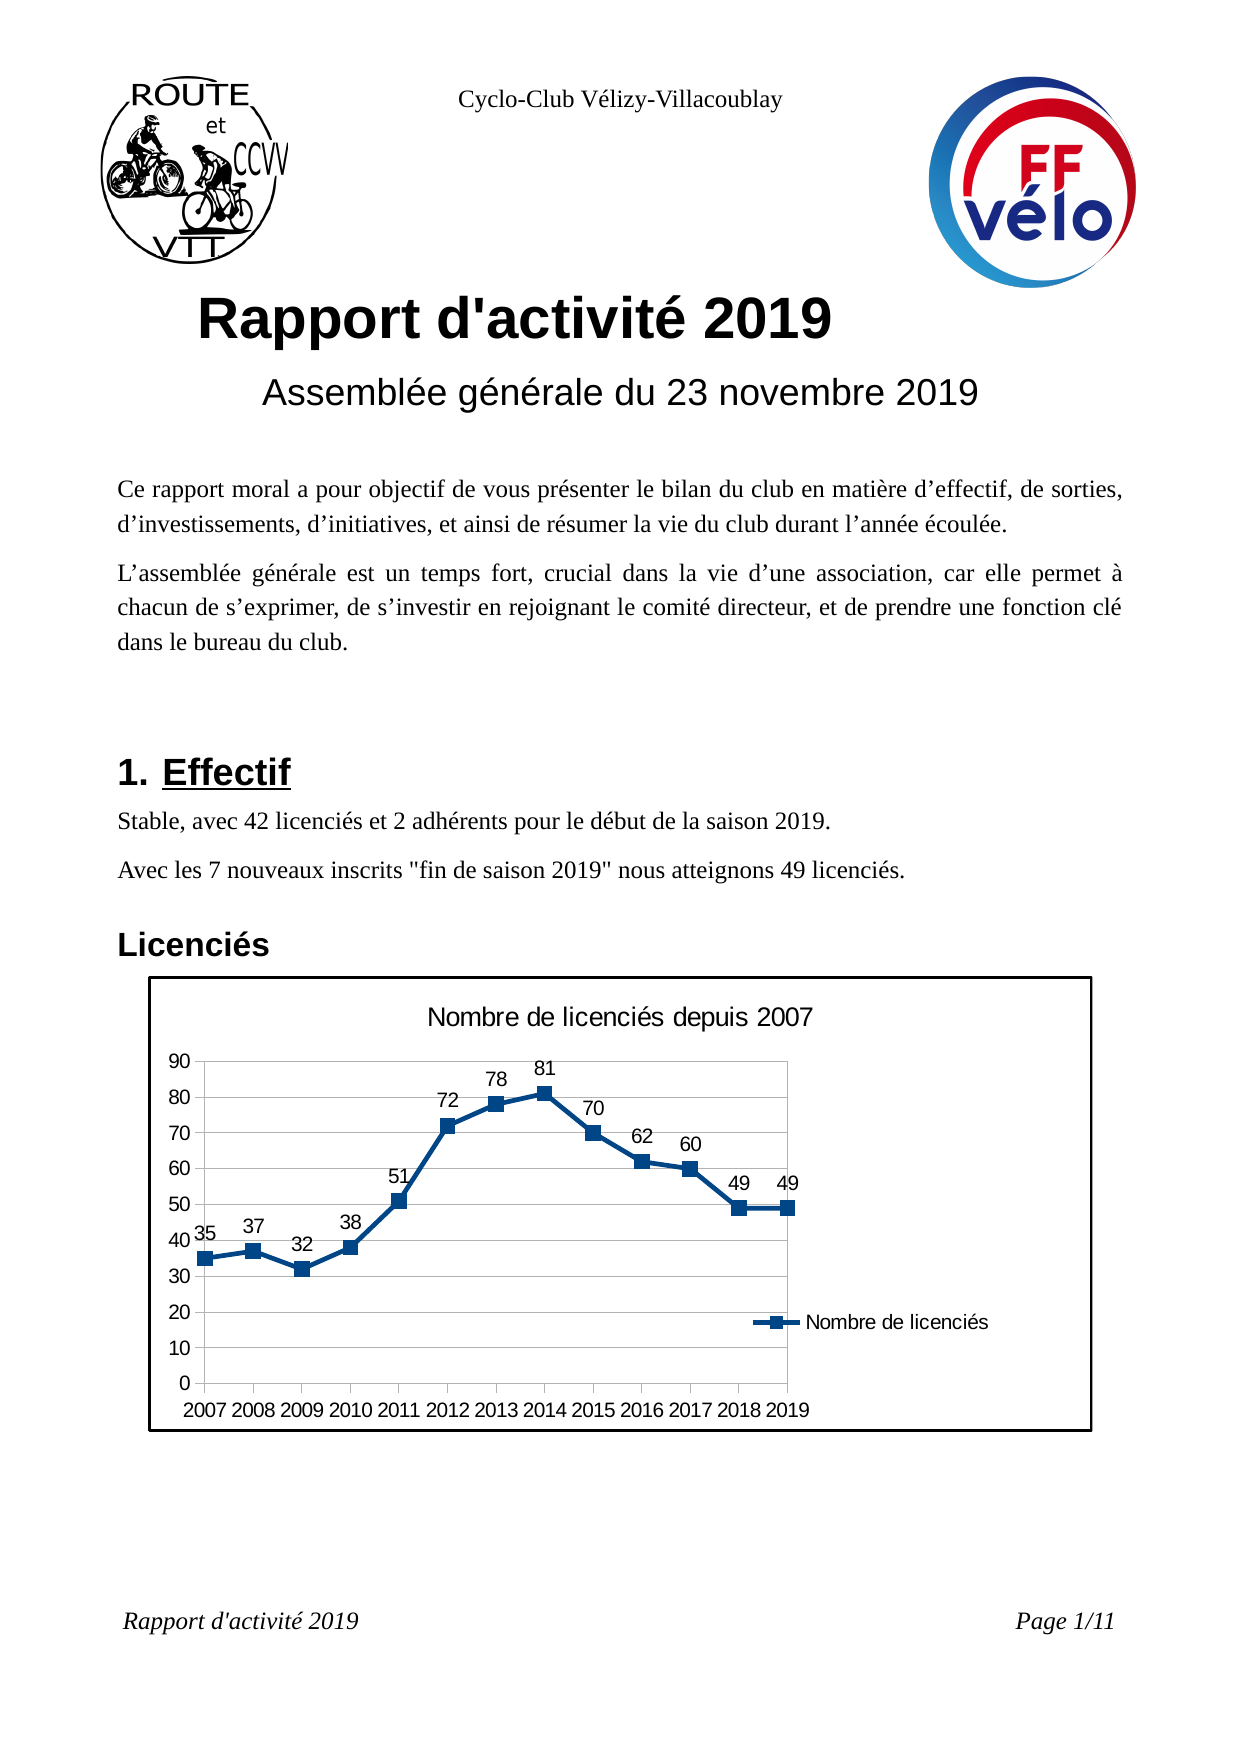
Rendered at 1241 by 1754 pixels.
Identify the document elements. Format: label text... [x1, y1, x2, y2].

text Stable, avec 42 licenciés et 2 adhérents pour le début de la saison 2019. [117, 806, 1123, 835]
subtitle Assemblée générale du 23 novembre 2019 [117, 370, 1123, 413]
subtitle Effectif [117, 750, 1123, 794]
text L’assemblée générale est un temps fort, crucial dans la vie d’une association, car elle permet à chacun de s’exprimer, de s’investir en rejoignant le comité directeur, et de prendre une fonction clé dans le bureau du club. [117, 558, 1123, 656]
text Ce rapport moral a pour objectif de vous présenter le bilan du club en matière d’effectif, de sorties, d’investissements, d’initiatives, et ainsi de résumer la vie du club durant l’année écoulée. [117, 474, 1123, 538]
picture [913, 64, 1151, 302]
picture [100, 76, 288, 264]
subtitle Licenciés [117, 925, 1123, 964]
title Rapport d'activité 2019 [117, 284, 1123, 351]
text Avec les 7 nouveaux inscrits "fin de saison 2019" nous atteignons 49 licenciés. [117, 855, 1123, 884]
